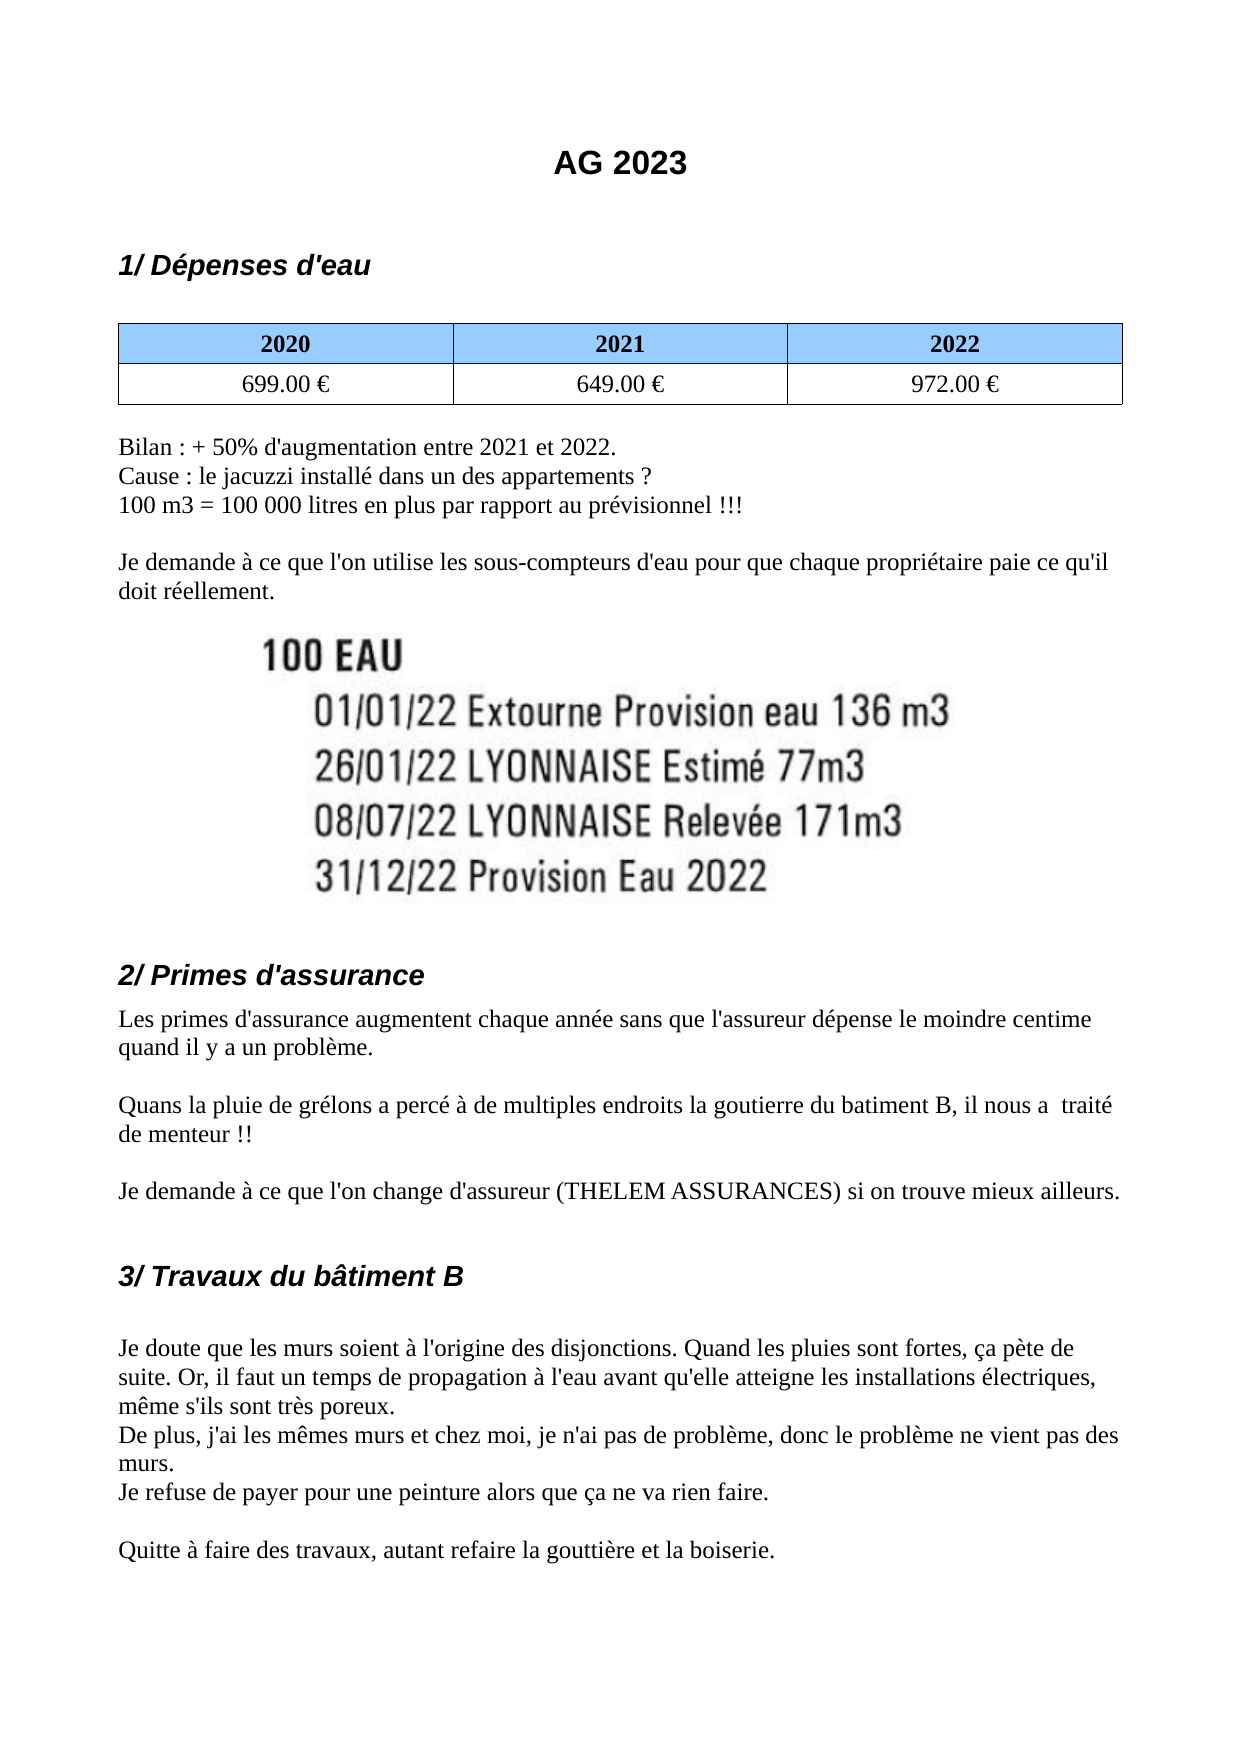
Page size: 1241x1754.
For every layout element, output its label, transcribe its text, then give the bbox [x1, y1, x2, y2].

subtitle 1/ Dépenses d'eau [118, 248, 1122, 282]
table_cell 972,00 € [788, 364, 1122, 403]
table_cell 649,00 € [454, 364, 787, 403]
text Quitte à faire des travaux, autant refaire la gouttière et la boiserie. [118, 1535, 1122, 1563]
text Je demande à ce que l'on change d'assureur (THELEM ASSURANCES) si on trouve mieux ailleurs. [118, 1176, 1122, 1205]
table_header 2021 [454, 324, 787, 363]
text Quans la pluie de grélons a percé à de multiples endroits la goutierre du batiment B, il nous a traité de menteur !! [118, 1090, 1122, 1147]
subtitle 2/ Primes d'assurance [118, 958, 1122, 991]
picture [263, 633, 978, 904]
text Je demande à ce que l'on utilise les sous-compteurs d'eau pour que chaque propriétaire paie ce qu'il doit réellement. [118, 547, 1122, 605]
table_cell 699,00 € [119, 364, 453, 403]
text Je refuse de payer pour une peinture alors que ça ne va rien faire. [118, 1477, 1122, 1506]
text Les primes d'assurance augmentent chaque année sans que l'assureur dépense le moindre centime quand il y a un problème. [118, 1004, 1122, 1061]
text Bilan : + 50% d'augmentation entre 2021 et 2022. [118, 432, 1122, 461]
subtitle 3/ Travaux du bâtiment B [118, 1259, 1122, 1292]
table_header 2022 [788, 324, 1122, 363]
text Je doute que les murs soient à l'origine des disjonctions. Quand les pluies sont fortes, ça pète de suite. Or, il faut un temps de propagation à l'eau avant qu'elle atteigne les installations électriques, même s'ils sont très poreux. [118, 1333, 1122, 1420]
text De plus, j'ai les mêmes murs et chez moi, je n'ai pas de problème, donc le problème ne vient pas des murs. [118, 1420, 1122, 1477]
subtitle AG 2023 [118, 143, 1122, 182]
table_header 2020 [119, 324, 453, 363]
text Cause : le jacuzzi installé dans un des appartements ? [118, 461, 1122, 490]
text 100 m3 = 100 000 litres en plus par rapport au prévisionnel !!! [118, 490, 1122, 518]
